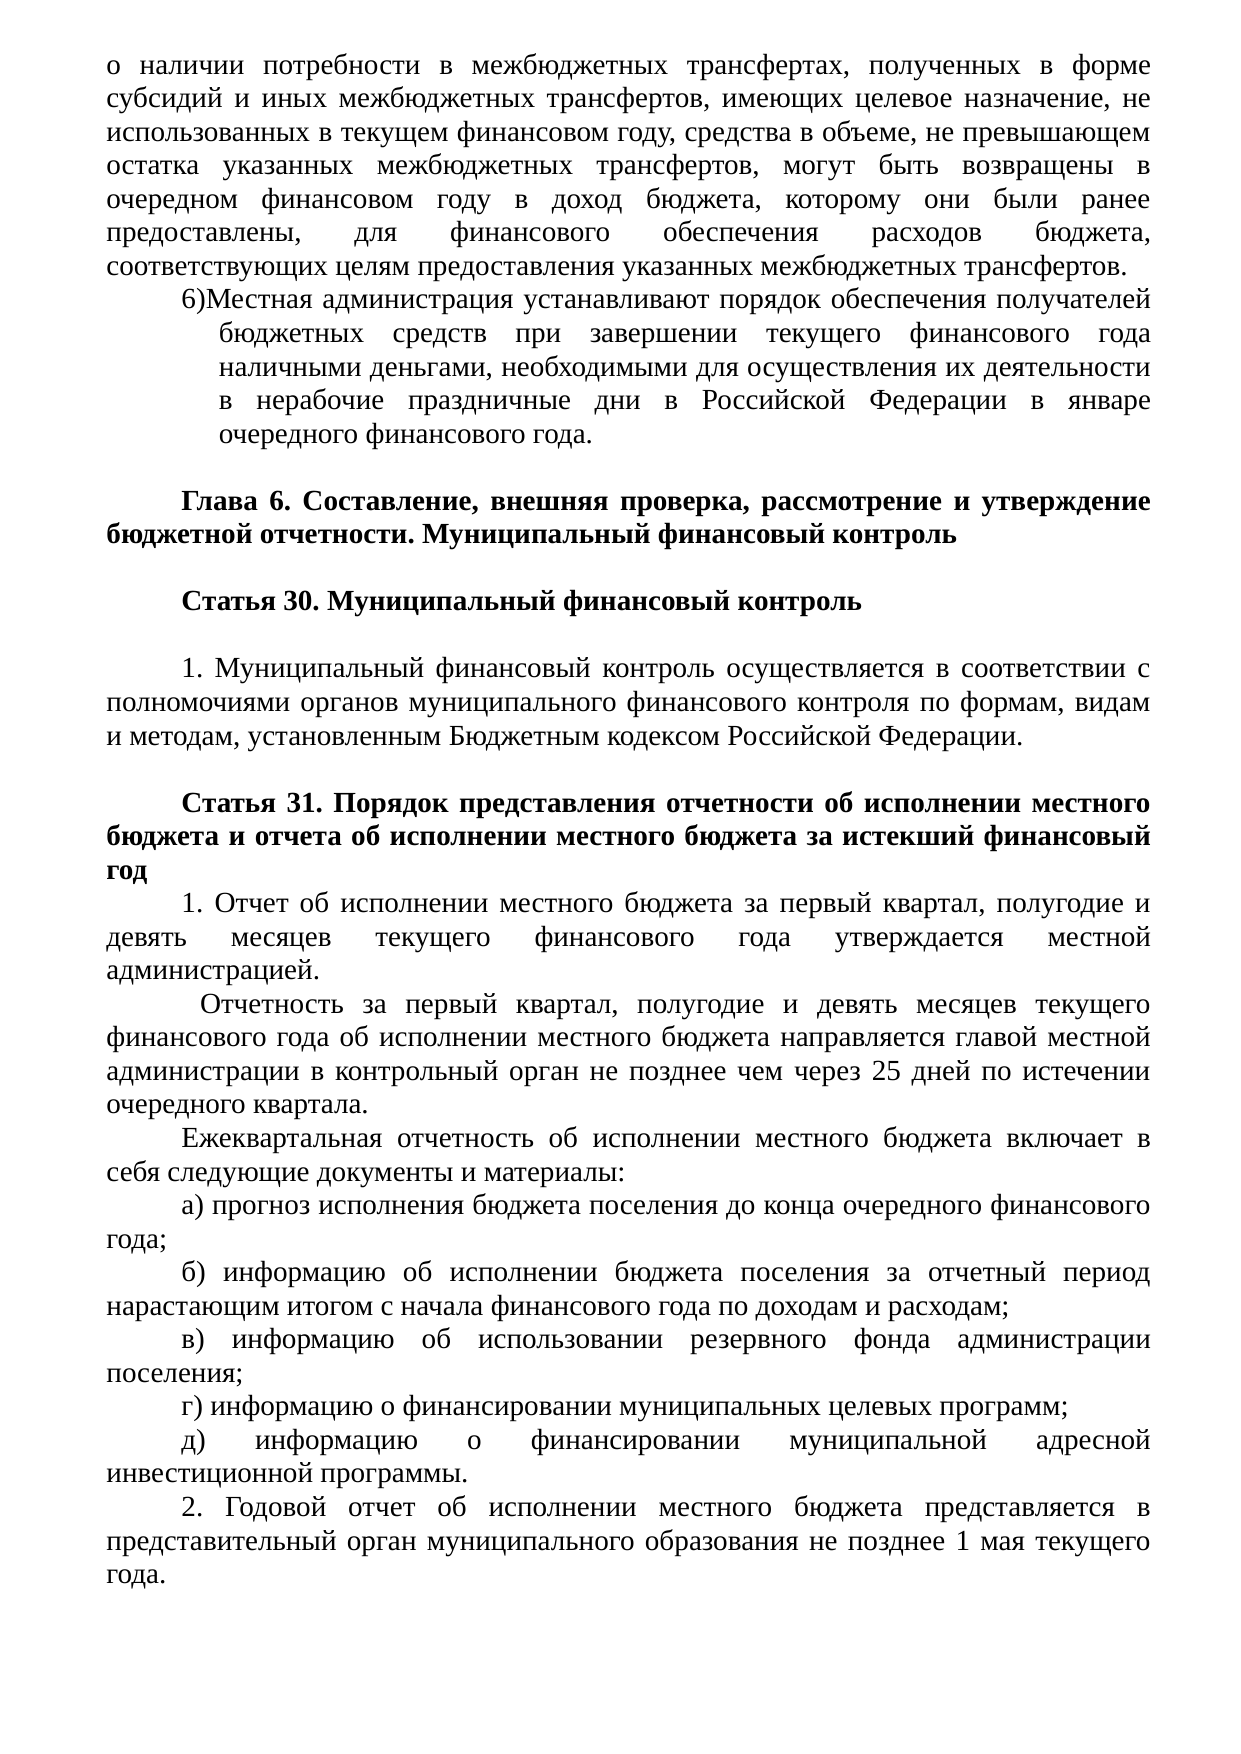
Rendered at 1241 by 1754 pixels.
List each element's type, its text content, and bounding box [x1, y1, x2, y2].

text а) прогноз исполнения бюджета поселения до конца очередного финансового года; [106, 1187, 1152, 1254]
list о наличии потребности в межбюджетных трансфертах, полученных в форме субсидий и иных межбюджетных трансфертов, имеющих целевое назначение, не использованных в текущем финансовом году, средства в объеме, не превышающем остатка указанных межбюджетных трансфертов, могут быть возвращены в очередном финансовом году в доход бюджета, которому они были ранее предоставлены, для финансового обеспечения расходов бюджета, соответствующих целям предоставления указанных межбюджетных трансфертов. [106, 47, 1152, 282]
text 1. Муниципальный финансовый контроль осуществляется в соответствии с полномочиями органов муниципального финансового контроля по формам, видам и методам, установленным Бюджетным кодексом Российской Федерации. [106, 651, 1152, 751]
text 2. Годовой отчет об исполнении местного бюджета представляется в представительный орган муниципального образования не позднее 1 мая текущего года. [106, 1489, 1152, 1590]
text Глава 6. Составление, внешняя проверка, рассмотрение и утверждение бюджетной отчетности. Муниципальный финансовый контроль [106, 483, 1152, 550]
text в) информацию об использовании резервного фонда администрации поселения; [106, 1321, 1152, 1388]
text Статья 31. Порядок представления отчетности об исполнении местного бюджета и отчета об исполнении местного бюджета за истекший финансовый год [106, 785, 1152, 885]
text Отчетность за первый квартал, полугодие и девять месяцев текущего финансового года об исполнении местного бюджета направляется главой местной администрации в контрольный орган не позднее чем через 25 дней по истечении очередного квартала. [106, 986, 1152, 1120]
text б) информацию об исполнении бюджета поселения за отчетный период нарастающим итогом с начала финансового года по доходам и расходам; [106, 1254, 1152, 1321]
text Статья 30. Муниципальный финансовый контроль [106, 583, 1152, 617]
text г) информацию о финансировании муниципальных целевых программ; [106, 1388, 1152, 1422]
text д) информацию о финансировании муниципальной адресной инвестиционной программы. [106, 1422, 1152, 1489]
list Местная администрация устанавливают порядок обеспечения получателей бюджетных средств при завершении текущего финансового года наличными деньгами, необходимыми для осуществления их деятельности в нерабочие праздничные дни в Российской Федерации в январе очередного финансового года. [181, 282, 1152, 449]
text 1. Отчет об исполнении местного бюджета за первый квартал, полугодие и девять месяцев текущего финансового года утверждается местной администрацией. [106, 885, 1152, 986]
text Ежеквартальная отчетность об исполнении местного бюджета включает в себя следующие документы и материалы: [106, 1120, 1152, 1187]
